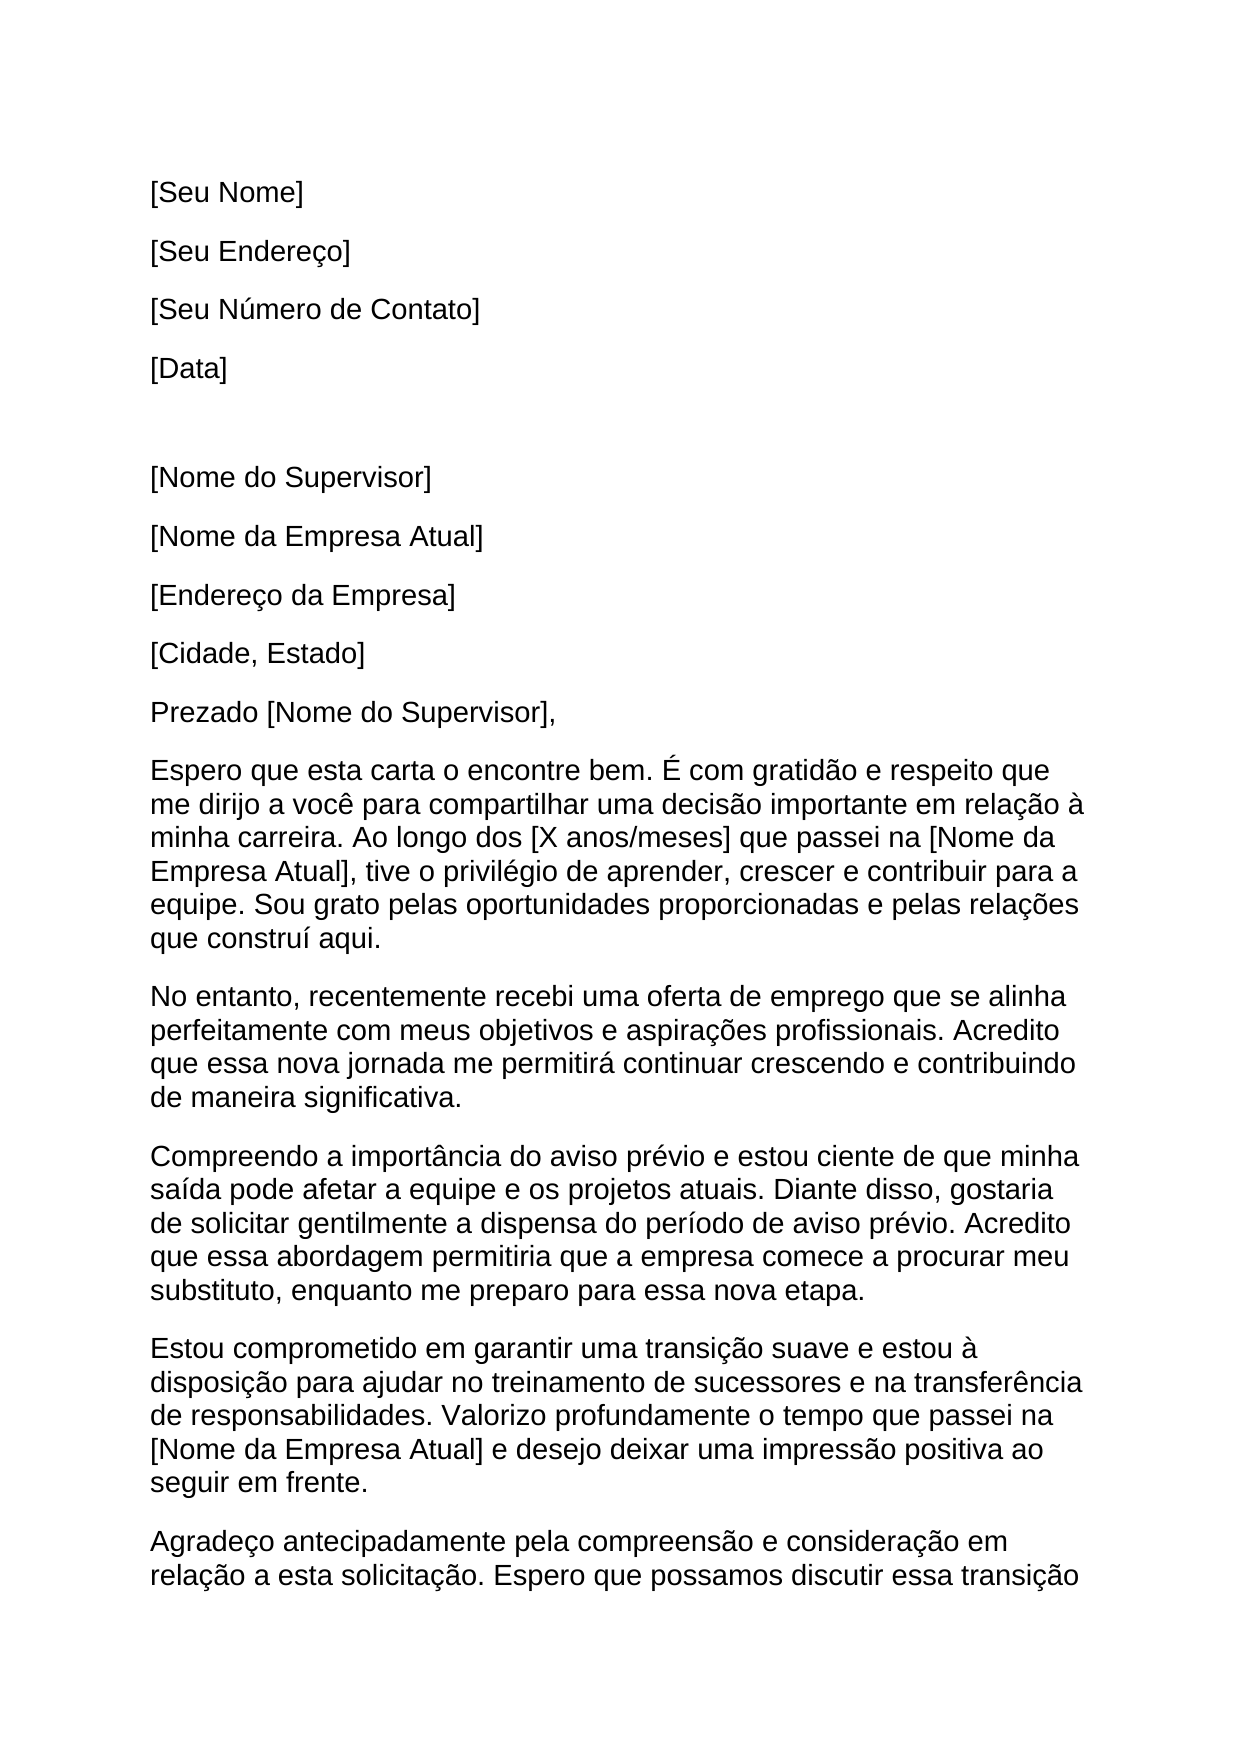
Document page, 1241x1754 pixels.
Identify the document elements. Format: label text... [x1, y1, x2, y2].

text [Nome da Empresa Atual] [150, 519, 1090, 553]
text [Cidade, Estado] [150, 636, 1090, 670]
text Agradeço antecipadamente pela compreensão e consideração em relação a esta solicitação. Espero que possamos discutir essa transição [150, 1524, 1090, 1591]
text No entanto, recentemente recebi uma oferta de emprego que se alinha perfeitamente com meus objetivos e aspirações profissionais. Acredito que essa nova jornada me permitirá continuar crescendo e contribuindo de maneira significativa. [150, 979, 1090, 1114]
text [Seu Endereço] [150, 233, 1090, 267]
text [Seu Nome] [150, 175, 1090, 208]
text [Nome do Supervisor] [150, 461, 1090, 494]
text Estou comprometido em garantir uma transição suave e estou à disposição para ajudar no treinamento de sucessores e na transferência de responsabilidades. Valorizo profundamente o tempo que passei na [Nome da Empresa Atual] e desejo deixar uma impressão positiva ao seguir em frente. [150, 1331, 1090, 1499]
text Espero que esta carta o encontre bem. É com gratidão e respeito que me dirijo a você para compartilhar uma decisão importante em relação à minha carreira. Ao longo dos [X anos/meses] que passei na [Nome da Empresa Atual], tive o privilégio de aprender, crescer e contribuir para a equipe. Sou grato pelas oportunidades proporcionadas e pelas relações que construí aqui. [150, 753, 1090, 954]
text Prezado [Nome do Supervisor], [150, 695, 1090, 728]
text [Endereço da Empresa] [150, 578, 1090, 611]
text Compreendo a importância do aviso prévio e estou ciente de que minha saída pode afetar a equipe e os projetos atuais. Diante disso, gostaria de solicitar gentilmente a dispensa do período de aviso prévio. Acredito que essa abordagem permitiria que a empresa comece a procurar meu substituto, enquanto me preparo para essa nova etapa. [150, 1139, 1090, 1306]
text [Data] [150, 351, 1090, 384]
text [Seu Número de Contato] [150, 292, 1090, 326]
